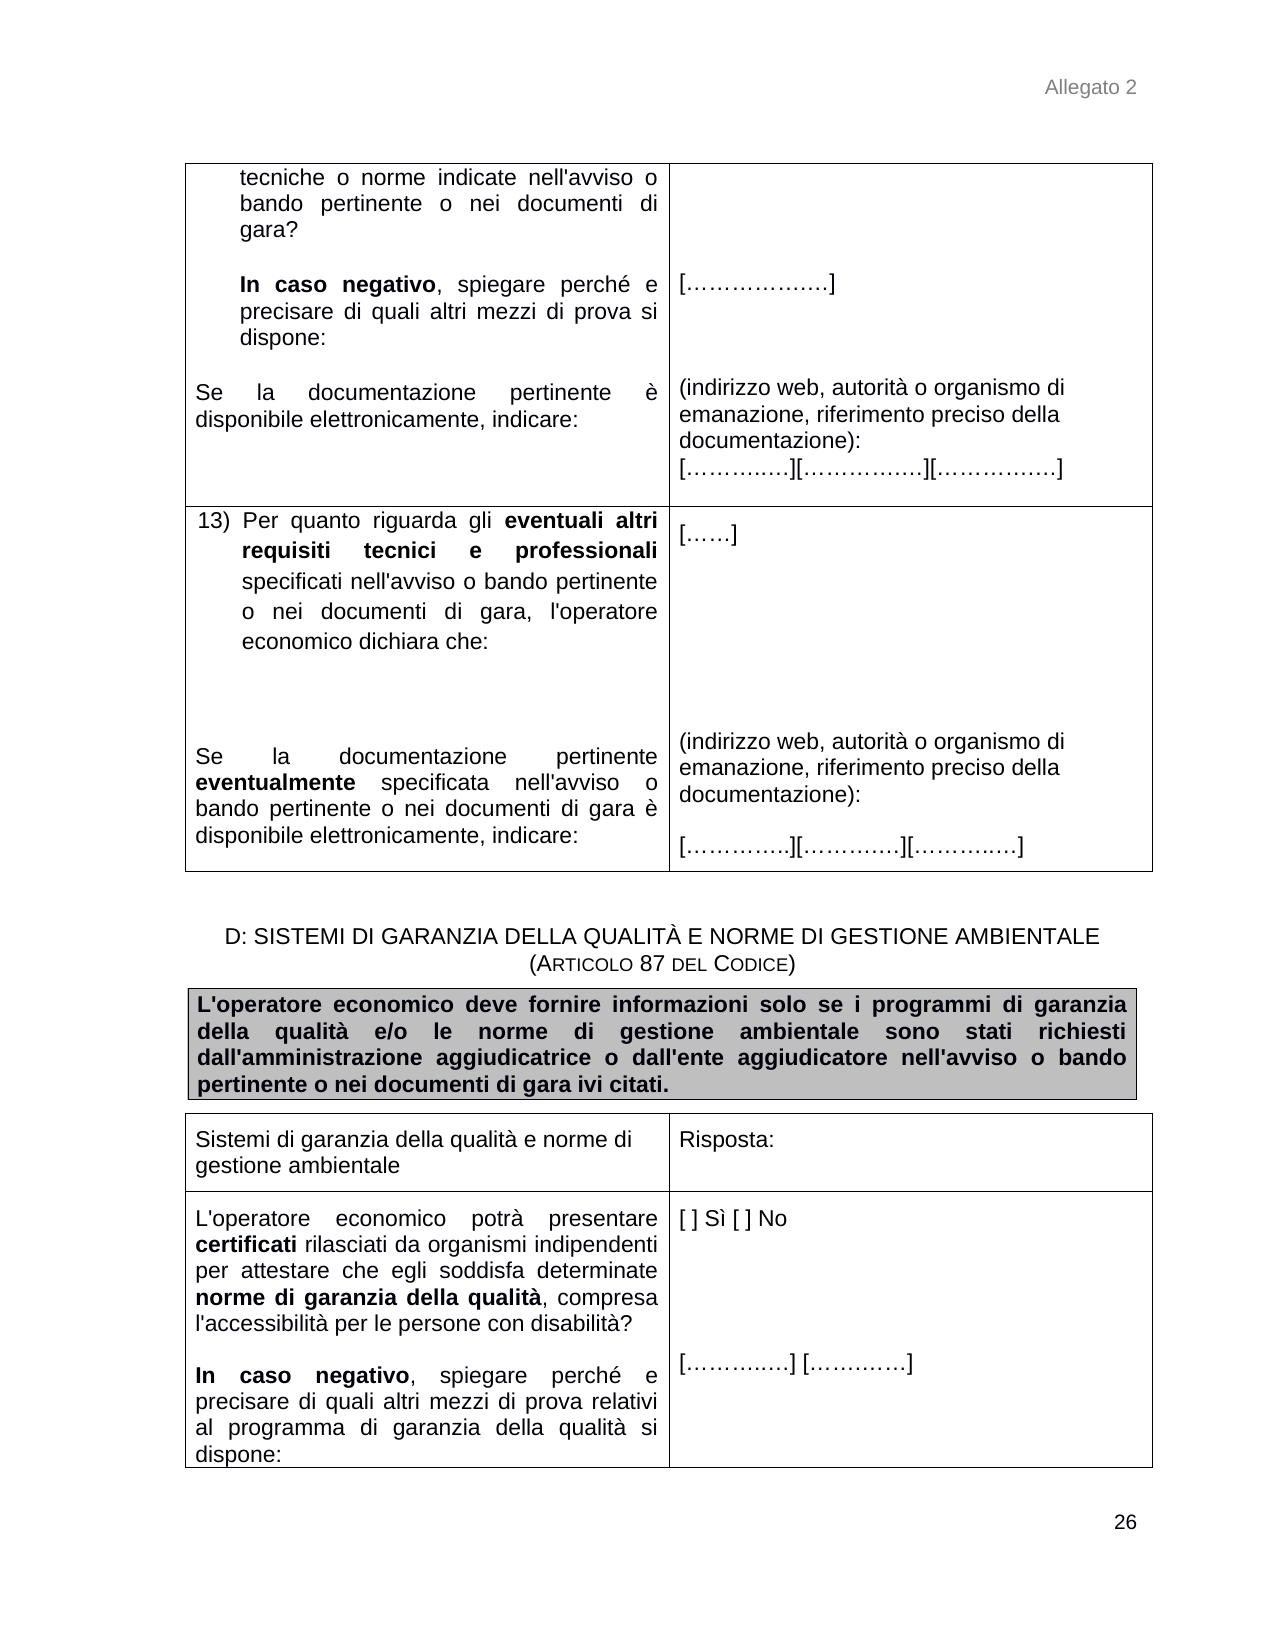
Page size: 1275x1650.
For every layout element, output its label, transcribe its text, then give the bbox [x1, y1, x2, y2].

table_cell […………….…] (indirizzo web, autorità o organismo di emanazione, riferimento preciso della documentazione): [………..…][………….…][………….…] [670, 164, 1152, 506]
table_cell tecniche o norme indicate nell'avviso o bando pertinente o nei documenti di gara? In caso negativo, spiegare perché e precisare di quali altri mezzi di prova si dispone: Se la documentazione pertinente è disponibile elettronicamente, indicare: [186, 164, 669, 506]
table_cell 13) Per quanto riguarda gli eventuali altri requisiti tecnici e professionali specificati nell'avviso o bando pertinente o nei documenti di gara, l'operatore economico dichiara che: Se la documentazione pertinente eventualmente specificata nell'avviso o bando pertinente o nei documenti di gara è disponibile elettronicamente, indicare: [186, 507, 669, 871]
table_cell [……] (indirizzo web, autorità o organismo di emanazione, riferimento preciso della documentazione): […………..][……….…][………..…] [670, 507, 1152, 871]
table_cell L'operatore economico potrà presentare certificati rilasciati da organismi indipendenti per attestare che egli soddisfa determinate norme di garanzia della qualità, compresa l'accessibilità per le persone con disabilità? In caso negativo, spiegare perché e precisare di quali altri mezzi di prova relativi al programma di garanzia della qualità si dispone: [186, 1192, 669, 1467]
table_cell [ ] Sì [ ] No [………..…] […….……] [670, 1192, 1152, 1467]
table_header Risposta: [670, 1114, 1152, 1191]
title D: SISTEMI di garanzia della qualità e norme di gestione ambientale (Articolo 87 del Codice) [187, 923, 1137, 976]
table_header Sistemi di garanzia della qualità e norme di gestione ambientale [186, 1114, 669, 1191]
text L'operatore economico deve fornire informazioni solo se i programmi di garanzia della qualità e/o le norme di gestione ambientale sono stati richiesti dall'amministrazione aggiudicatrice o dall'ente aggiudicatore nell'avviso o bando pertinente o nei documenti di gara ivi citati. [189, 989, 1136, 1099]
